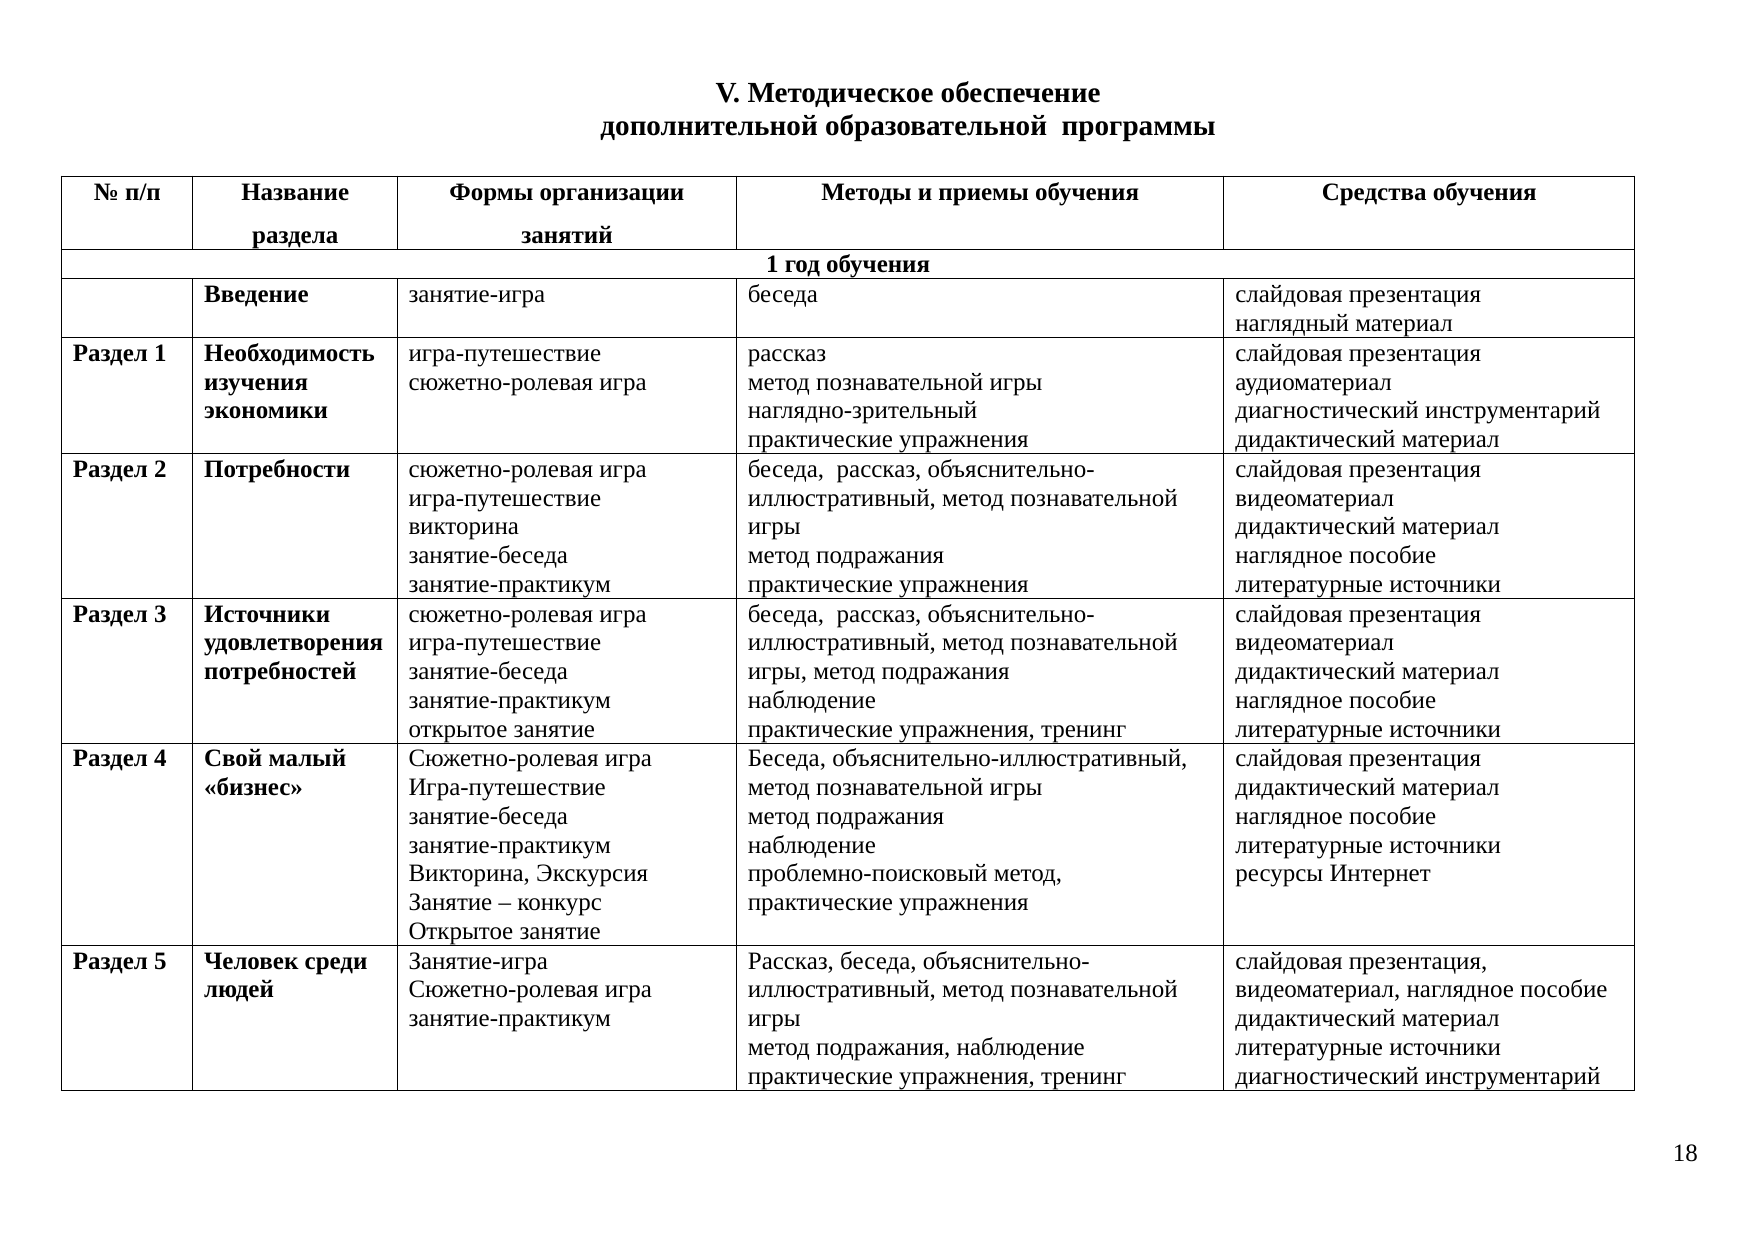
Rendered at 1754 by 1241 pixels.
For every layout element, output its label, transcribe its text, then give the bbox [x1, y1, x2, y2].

table_cell беседа [737, 279, 1223, 337]
table_cell Человек среди людей [193, 946, 397, 1089]
table_cell Сюжетно-ролевая игра Игра-путешествие занятие-беседа занятие-практикум Викторина, Экскурсия Занятие – конкурс Открытое занятие [398, 744, 736, 945]
table_cell 1 год обучения [62, 250, 1634, 278]
table_cell Необходимость изучения экономики [193, 338, 397, 453]
table_cell сюжетно-ролевая игра игра-путешествие занятие-беседа занятие-практикум открытое занятие [398, 599, 736, 742]
table_cell [62, 279, 192, 337]
table_cell Беседа, объяснительно-иллюстративный, метод познавательной игры метод подражания наблюдение проблемно-поисковый метод, практические упражнения [737, 744, 1223, 945]
table_cell Рассказ, беседа, объяснительно-иллюстративный, метод познавательной игры метод подражания, наблюдение практические упражнения, тренинг [737, 946, 1223, 1089]
table_cell Занятие-игра Сюжетно-ролевая игра занятие-практикум [398, 946, 736, 1089]
table_cell Источники удовлетворения потребностей [193, 599, 397, 742]
table_cell беседа, рассказ, объяснительно-иллюстративный, метод познавательной игры, метод подражания наблюдение практические упражнения, тренинг [737, 599, 1223, 742]
text V. Методическое обеспечение [118, 75, 1698, 108]
table_header Название раздела [193, 177, 397, 248]
table_cell слайдовая презентация аудиоматериал диагностический инструментарий дидактический материал [1224, 338, 1634, 453]
table_cell Раздел 5 [62, 946, 192, 1089]
table_cell Раздел 4 [62, 744, 192, 945]
table_header № п/п [62, 177, 192, 248]
table_cell Введение [193, 279, 397, 337]
table_cell слайдовая презентация наглядный материал [1224, 279, 1634, 337]
table_cell игра-путешествие сюжетно-ролевая игра [398, 338, 736, 453]
table_cell Потребности [193, 454, 397, 598]
table_cell рассказ метод познавательной игры наглядно-зрительный практические упражнения [737, 338, 1223, 453]
table_header Формы организации занятий [398, 177, 736, 248]
table_cell слайдовая презентация видеоматериал дидактический материал наглядное пособие литературные источники [1224, 599, 1634, 742]
text дополнительной образовательной программы [118, 108, 1698, 142]
table_cell занятие-игра [398, 279, 736, 337]
table_header Средства обучения [1224, 177, 1634, 248]
table_cell сюжетно-ролевая игра игра-путешествие викторина занятие-беседа занятие-практикум [398, 454, 736, 598]
table_header Методы и приемы обучения [737, 177, 1223, 248]
table_cell Раздел 1 [62, 338, 192, 453]
table_cell Раздел 3 [62, 599, 192, 742]
table_cell беседа, рассказ, объяснительно-иллюстративный, метод познавательной игры метод подражания практические упражнения [737, 454, 1223, 598]
table_cell Свой малый «бизнес» [193, 744, 397, 945]
table_cell слайдовая презентация видеоматериал дидактический материал наглядное пособие литературные источники [1224, 454, 1634, 598]
table_cell Раздел 2 [62, 454, 192, 598]
table_cell слайдовая презентация дидактический материал наглядное пособие литературные источники ресурсы Интернет [1224, 744, 1634, 945]
table_cell слайдовая презентация, видеоматериал, наглядное пособие дидактический материал литературные источники диагностический инструментарий [1224, 946, 1634, 1089]
